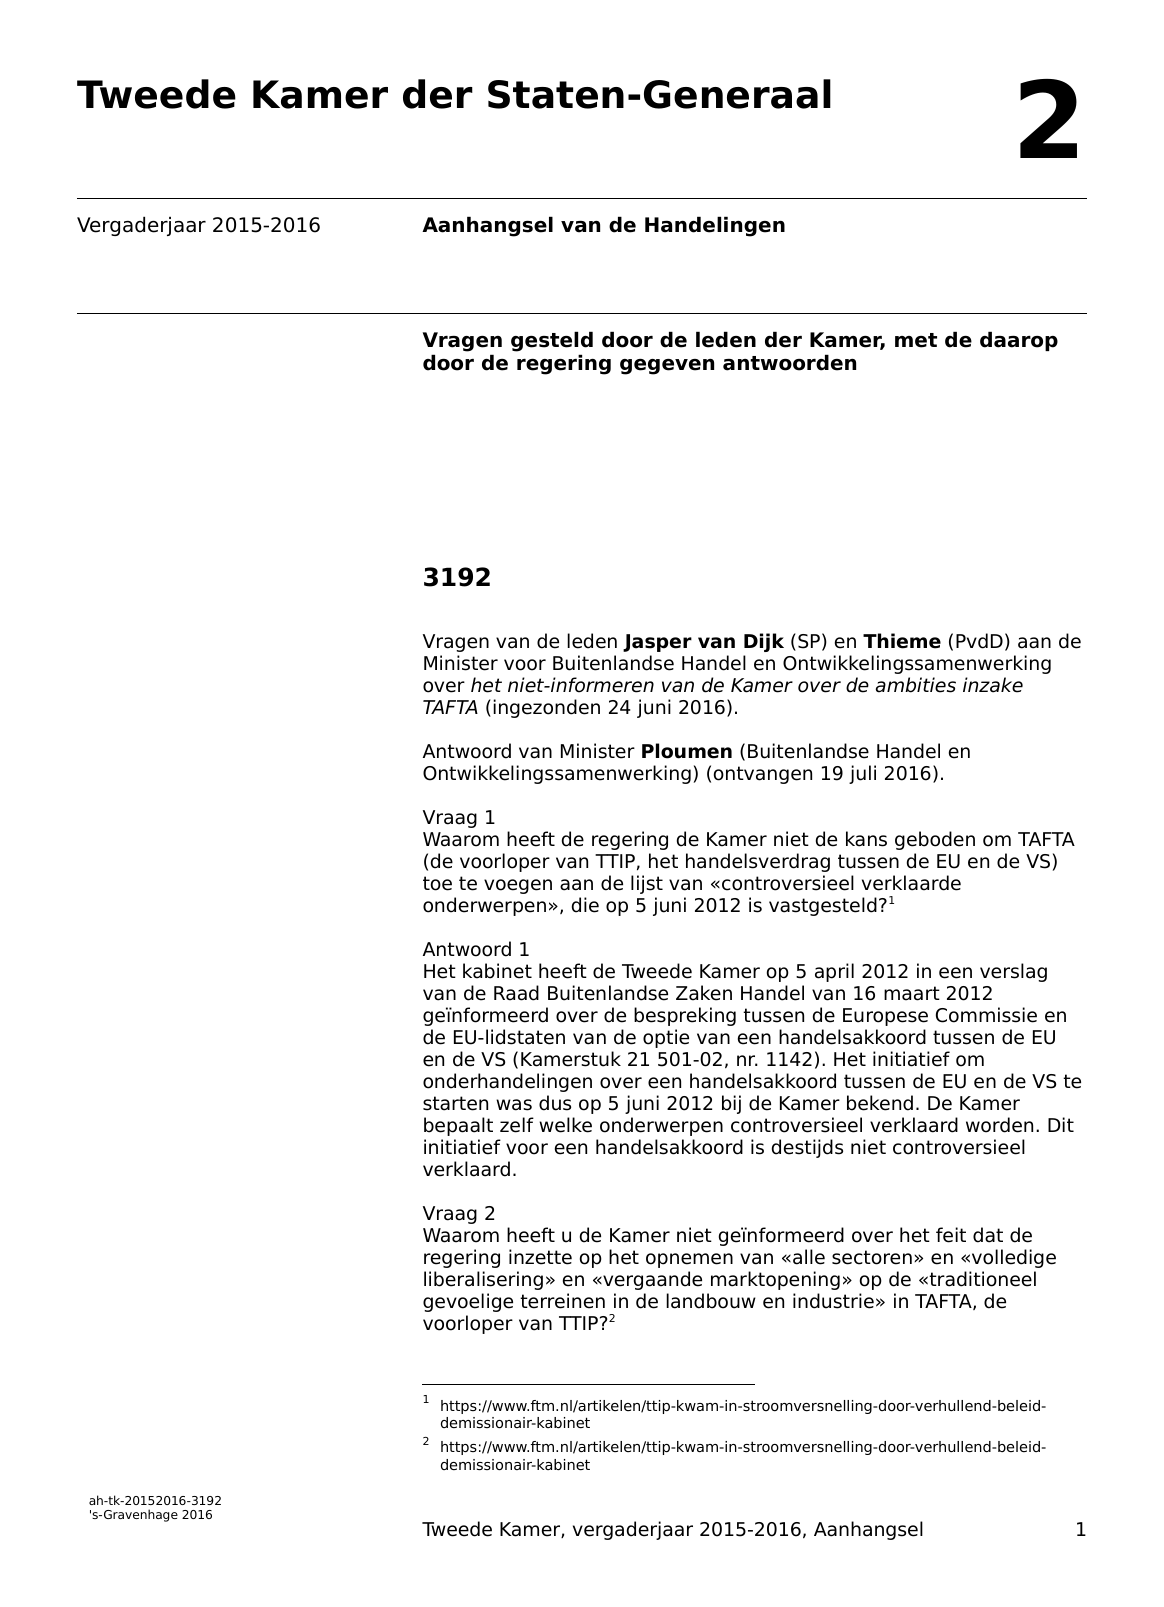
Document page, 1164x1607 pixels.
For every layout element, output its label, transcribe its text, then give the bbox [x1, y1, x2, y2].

table_cell Aanhangsel van de Handelingen [422, 199, 1087, 313]
text 3192 [422, 563, 1087, 592]
table_cell [77, 314, 422, 376]
text https://www.ftm.nl/artikelen/ttip-kwam-in-stroomversnelling-door-verhullend-beleid-demissionair-kabinet [422, 1435, 1087, 1474]
table_header Tweede Kamer der Staten-Generaal [77, 59, 886, 198]
table_cell Vergaderjaar 2015-2016 [77, 199, 422, 313]
text Waarom heeft u de Kamer niet geïnformeerd over het feit dat de regering inzette op het opnemen van «alle sectoren» en «volledige liberalisering» en «vergaande marktopening» op de «traditioneel gevoelige terreinen in de landbouw en industrie» in TAFTA, de voorloper van TTIP? [422, 1225, 1087, 1335]
text https://www.ftm.nl/artikelen/ttip-kwam-in-stroomversnelling-door-verhullend-beleid-demissionair-kabinet [422, 1393, 1087, 1432]
text Vraag 2 [422, 1203, 1087, 1225]
table_cell Vragen gesteld door de leden der Kamer, met de daarop door de regering gegeven antwoorden [422, 314, 1087, 376]
text Het kabinet heeft de Tweede Kamer op 5 april 2012 in een verslag van de Raad Buitenlandse Zaken Handel van 16 maart 2012 geïnformeerd over de bespreking tussen de Europese Commissie en de EU-lidstaten van de optie van een handelsakkoord tussen de EU en de VS (Kamerstuk 21 501-02, nr. 1142). Het initiatief om onderhandelingen over een handelsakkoord tussen de EU en de VS te starten was dus op 5 juni 2012 bij de Kamer bekend. De Kamer bepaalt zelf welke onderwerpen controversieel verklaard worden. Dit initiatief voor een handelsakkoord is destijds niet controversieel verklaard. [422, 961, 1087, 1181]
text Vraag 1 [422, 807, 1087, 829]
text Antwoord 1 [422, 939, 1087, 961]
text Waarom heeft de regering de Kamer niet de kans geboden om TAFTA (de voorloper van TTIP, het handelsverdrag tussen de EU en de VS) toe te voegen aan de lijst van «controversieel verklaarde onderwerpen», die op 5 juni 2012 is vastgesteld? [422, 829, 1087, 917]
table_header 2 [886, 59, 1087, 198]
text ah-tk-20152016-3192 [88, 1494, 323, 1508]
text Vragen van de leden Jasper van Dijk (SP) en Thieme (PvdD) aan de Minister voor Buitenlandse Handel en Ontwikkelingssamenwerking over het niet-informeren van de Kamer over de ambities inzake TAFTA (ingezonden 24 juni 2016). [422, 631, 1087, 718]
text 's-Gravenhage 2016 [88, 1508, 323, 1522]
text Antwoord van Minister Ploumen (Buitenlandse Handel en Ontwikkelingssamenwerking) (ontvangen 19 juli 2016). [422, 741, 1087, 785]
